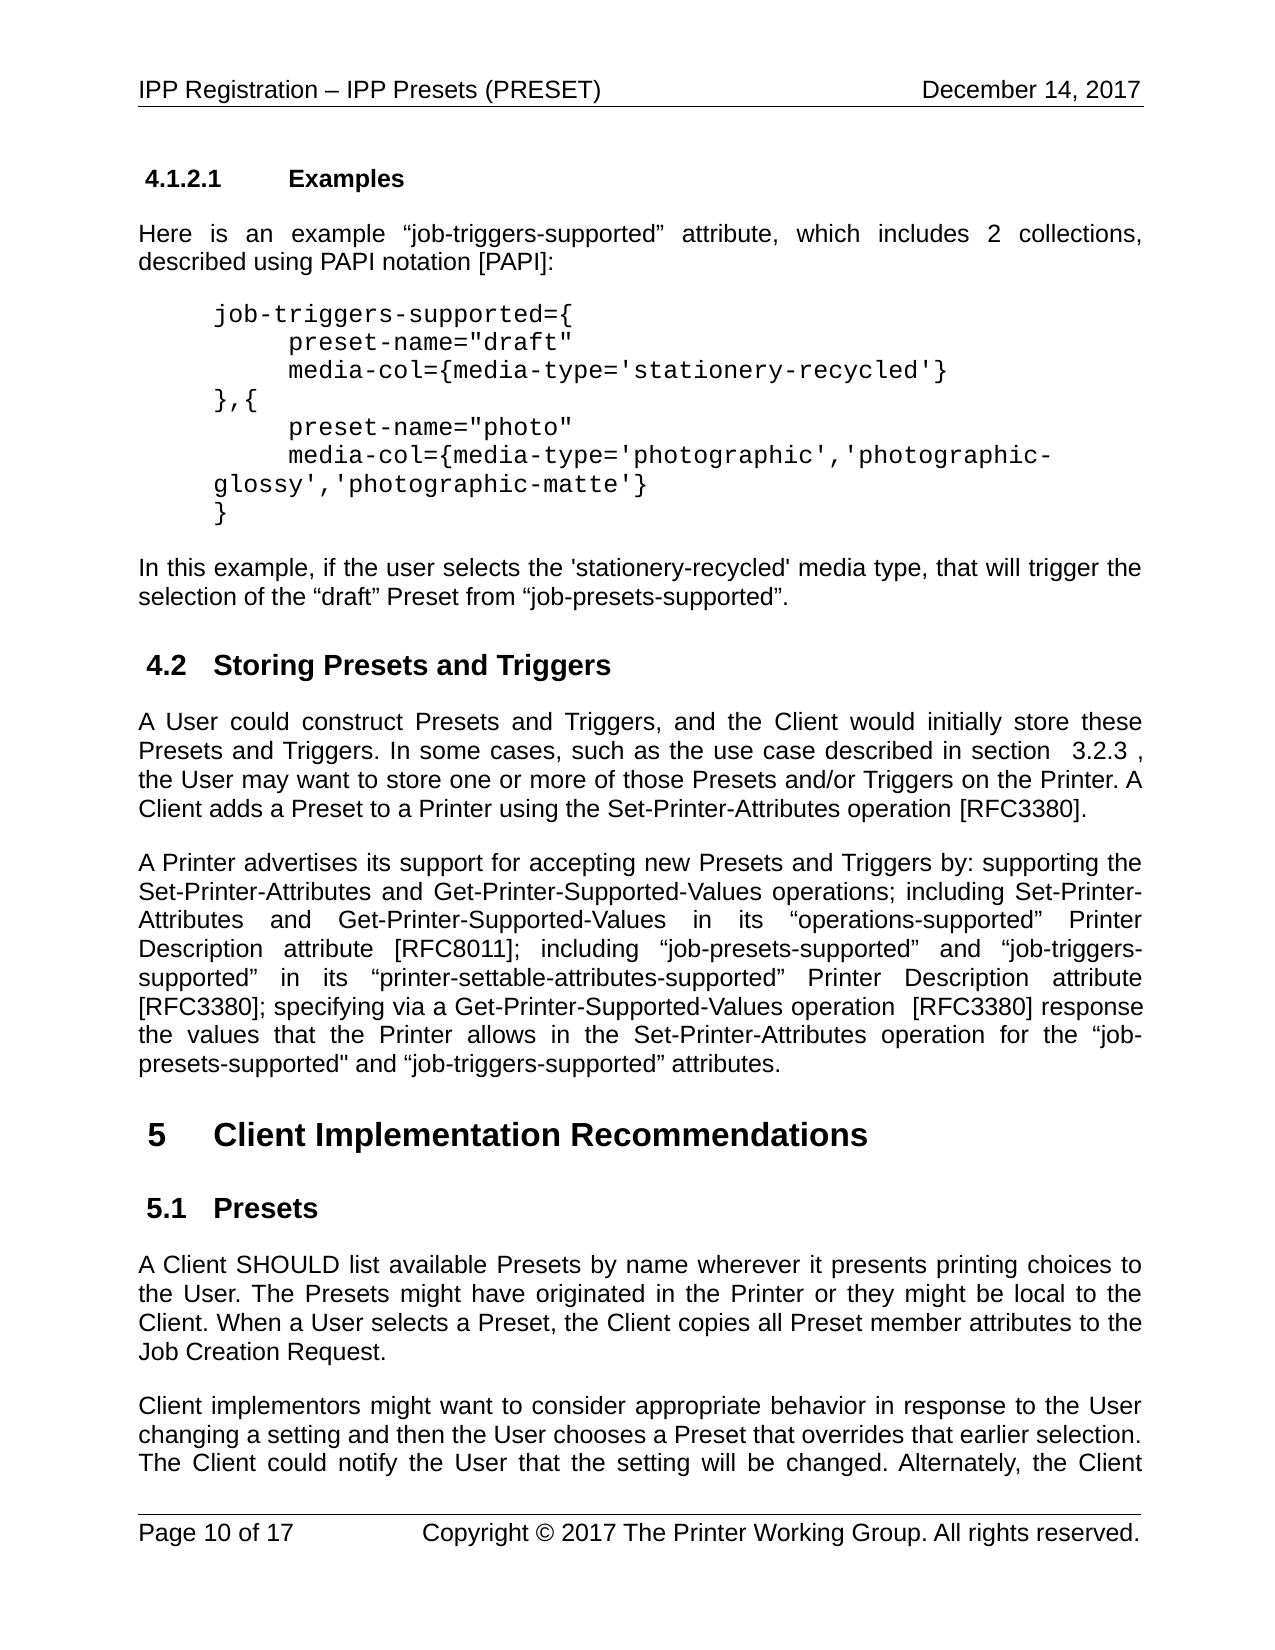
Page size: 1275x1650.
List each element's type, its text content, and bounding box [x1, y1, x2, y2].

subtitle Storing Presets and Triggers [138, 648, 1144, 682]
subtitle Presets [138, 1191, 1144, 1225]
text A Printer advertises its support for accepting new Presets and Triggers by: supporting the Set-Printer-Attributes and Get-Printer-Supported-Values operations; including Set-Printer-Attributes and Get-Printer-Supported-Values in its “operations-supported” Printer Description attribute [RFC8011]; including “job-presets-supported” and “job-triggers-supported” in its “printer-settable-attributes-supported” Printer Description attribute [RFC3380]; specifying via a Get-Printer-Supported-Values operation [RFC3380] response the values that the Printer allows in the Set-Printer-Attributes operation for the “job-presets-supported" and “job-triggers-supported” attributes. [138, 848, 1144, 1078]
text Client implementors might want to consider appropriate behavior in response to the User changing a setting and then the User chooses a Preset that overrides that earlier selection. The Client could notify the User that the setting will be changed. Alternately, the Client [138, 1391, 1144, 1477]
text job-triggers-supported={ preset-name="draft" media-col={media-type='stationery-recycled'} },{ preset-name="photo" media-col={media-type='photographic','photographic- glossy','photographic-matte'} } [213, 301, 1144, 528]
subtitle Client Implementation Recommendations [138, 1115, 1144, 1154]
subtitle Examples [138, 164, 1144, 193]
text Here is an example “job-triggers-supported” attribute, which includes 2 collections, described using PAPI notation [PAPI]: [138, 219, 1144, 276]
text A User could construct Presets and Triggers, and the Client would initially store these Presets and Triggers. In some cases, such as the use case described in section 3.2.3, the User may want to store one or more of those Presets and/or Triggers on the Printer. A Client adds a Preset to a Printer using the Set-Printer-Attributes operation [RFC3380]. [138, 707, 1144, 822]
text A Client SHOULD list available Presets by name wherever it presents printing choices to the User. The Presets might have originated in the Printer or they might be local to the Client. When a User selects a Preset, the Client copies all Preset member attributes to the Job Creation Request. [138, 1250, 1144, 1365]
text In this example, if the user selects the 'stationery-recycled' media type, that will trigger the selection of the “draft” Preset from “job-presets-supported”. [138, 553, 1144, 611]
